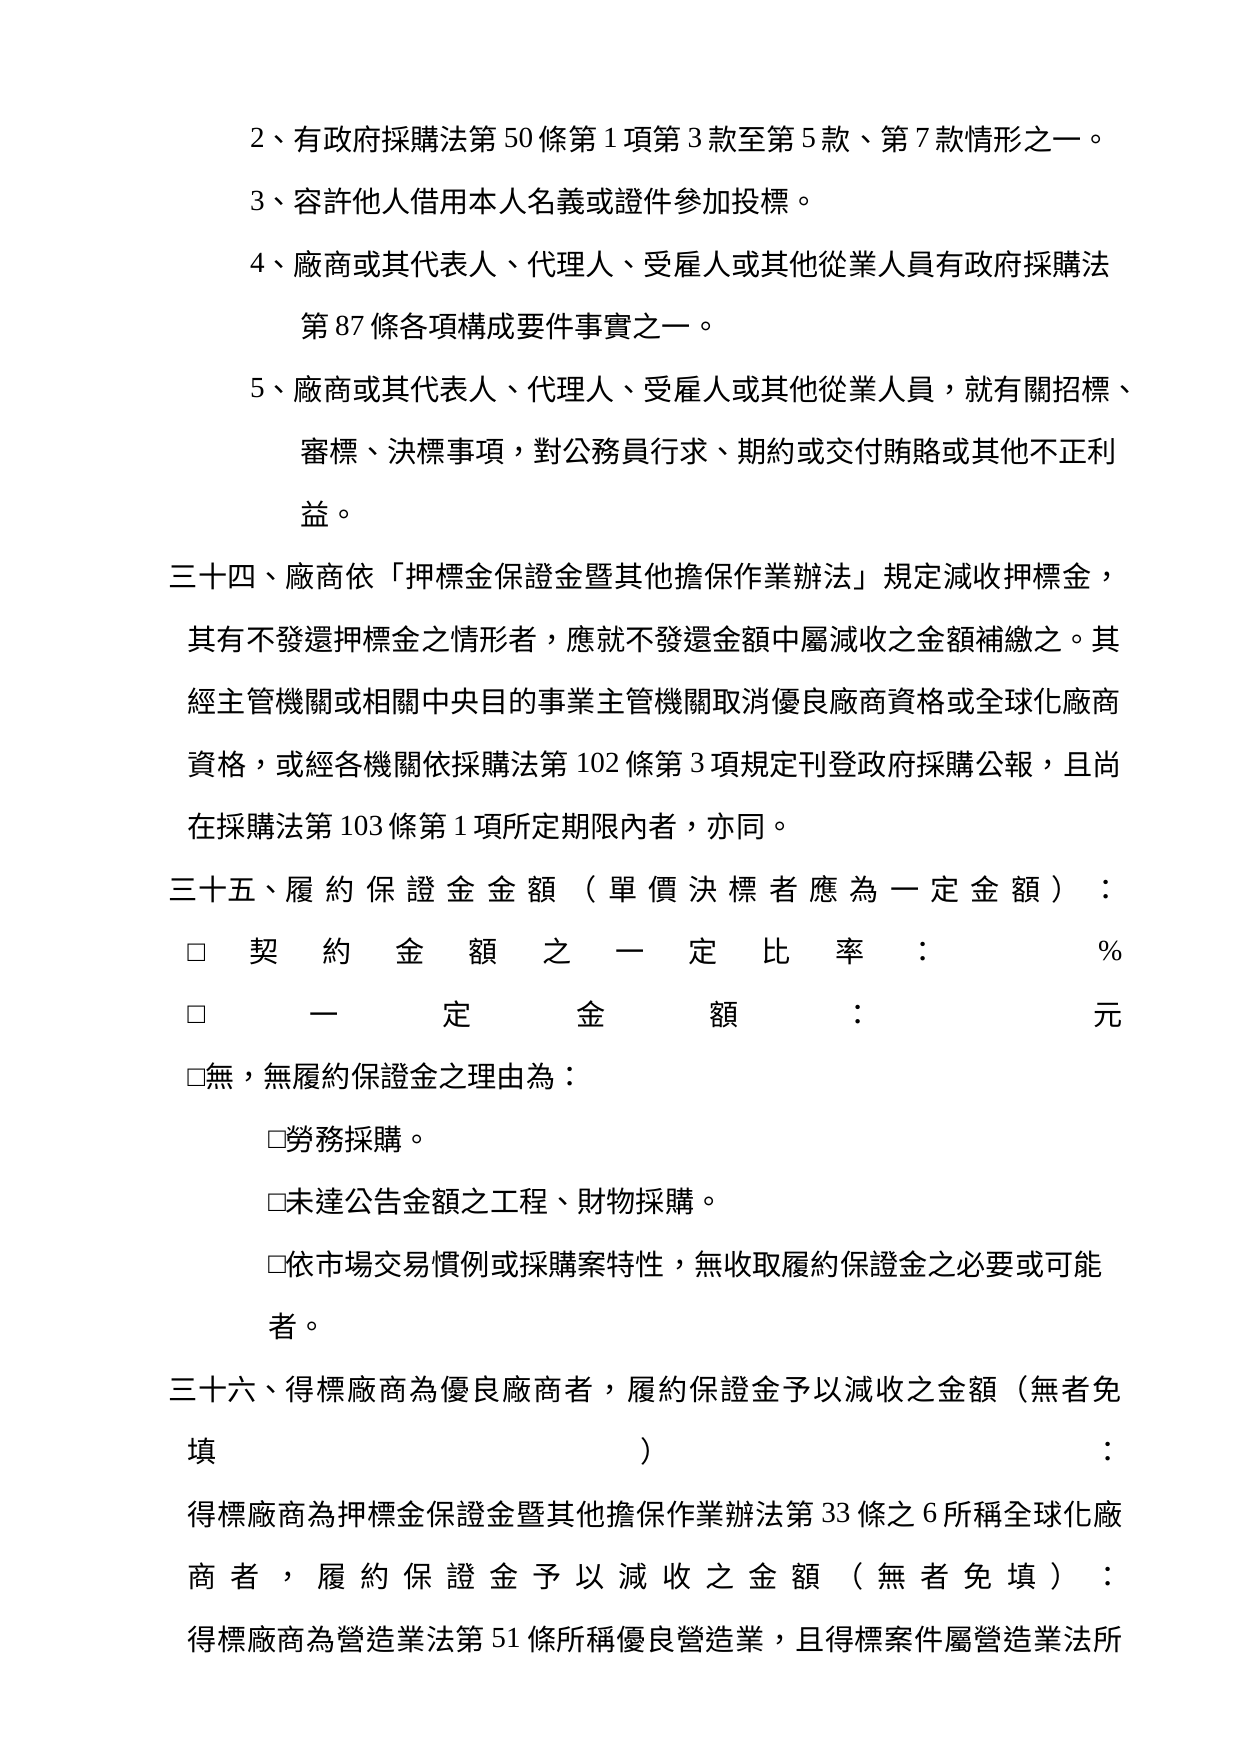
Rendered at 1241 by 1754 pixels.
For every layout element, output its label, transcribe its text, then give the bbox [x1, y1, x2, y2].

subtitle 有政府採購法第50條第1項第3款至第5款、第7款情形之一。 [250, 96, 1122, 158]
subtitle 容許他人借用本人名義或證件參加投標。 [250, 158, 1122, 221]
subtitle 廠商或其代表人、代理人、受雇人或其他從業人員有政府採購法第87條各項構成要件事實之一。 [250, 221, 1122, 346]
subtitle 廠商或其代表人、代理人、受雇人或其他從業人員，就有關招標、審標、決標事項，對公務員行求、期約或交付賄賂或其他不正利益。 [250, 346, 1122, 533]
subtitle 履約保證金金額（單價決標者應為一定金額）： □契約金額之一定比率： % □一定金額： 元 □無，無履約保證金之理由為： [169, 846, 1122, 1096]
subtitle 廠商依「押標金保證金暨其他擔保作業辦法」規定減收押標金，其有不發還押標金之情形者，應就不發還金額中屬減收之金額補繳之。其經主管機關或相關中央目的事業主管機關取消優良廠商資格或全球化廠商資格，或經各機關依採購法第102條第3項規定刊登政府採購公報，且尚在採購法第103條第1項所定期限內者，亦同。 [169, 533, 1122, 846]
subtitle 得標廠商為優良廠商者，履約保證金予以減收之金額（無者免填）： 得標廠商為押標金保證金暨其他擔保作業辦法第33條之6所稱全球化廠商者，履約保證金予以減收之金額（無者免填）： 得標廠商為營造業法第51條所稱優良營造業，且得標案件屬營造業法所 [169, 1346, 1122, 1658]
text □勞務採購。 □未達公告金額之工程、財物採購。 □依市場交易慣例或採購案特性，無收取履約保證金之必要或可能者。 [268, 1096, 1122, 1346]
